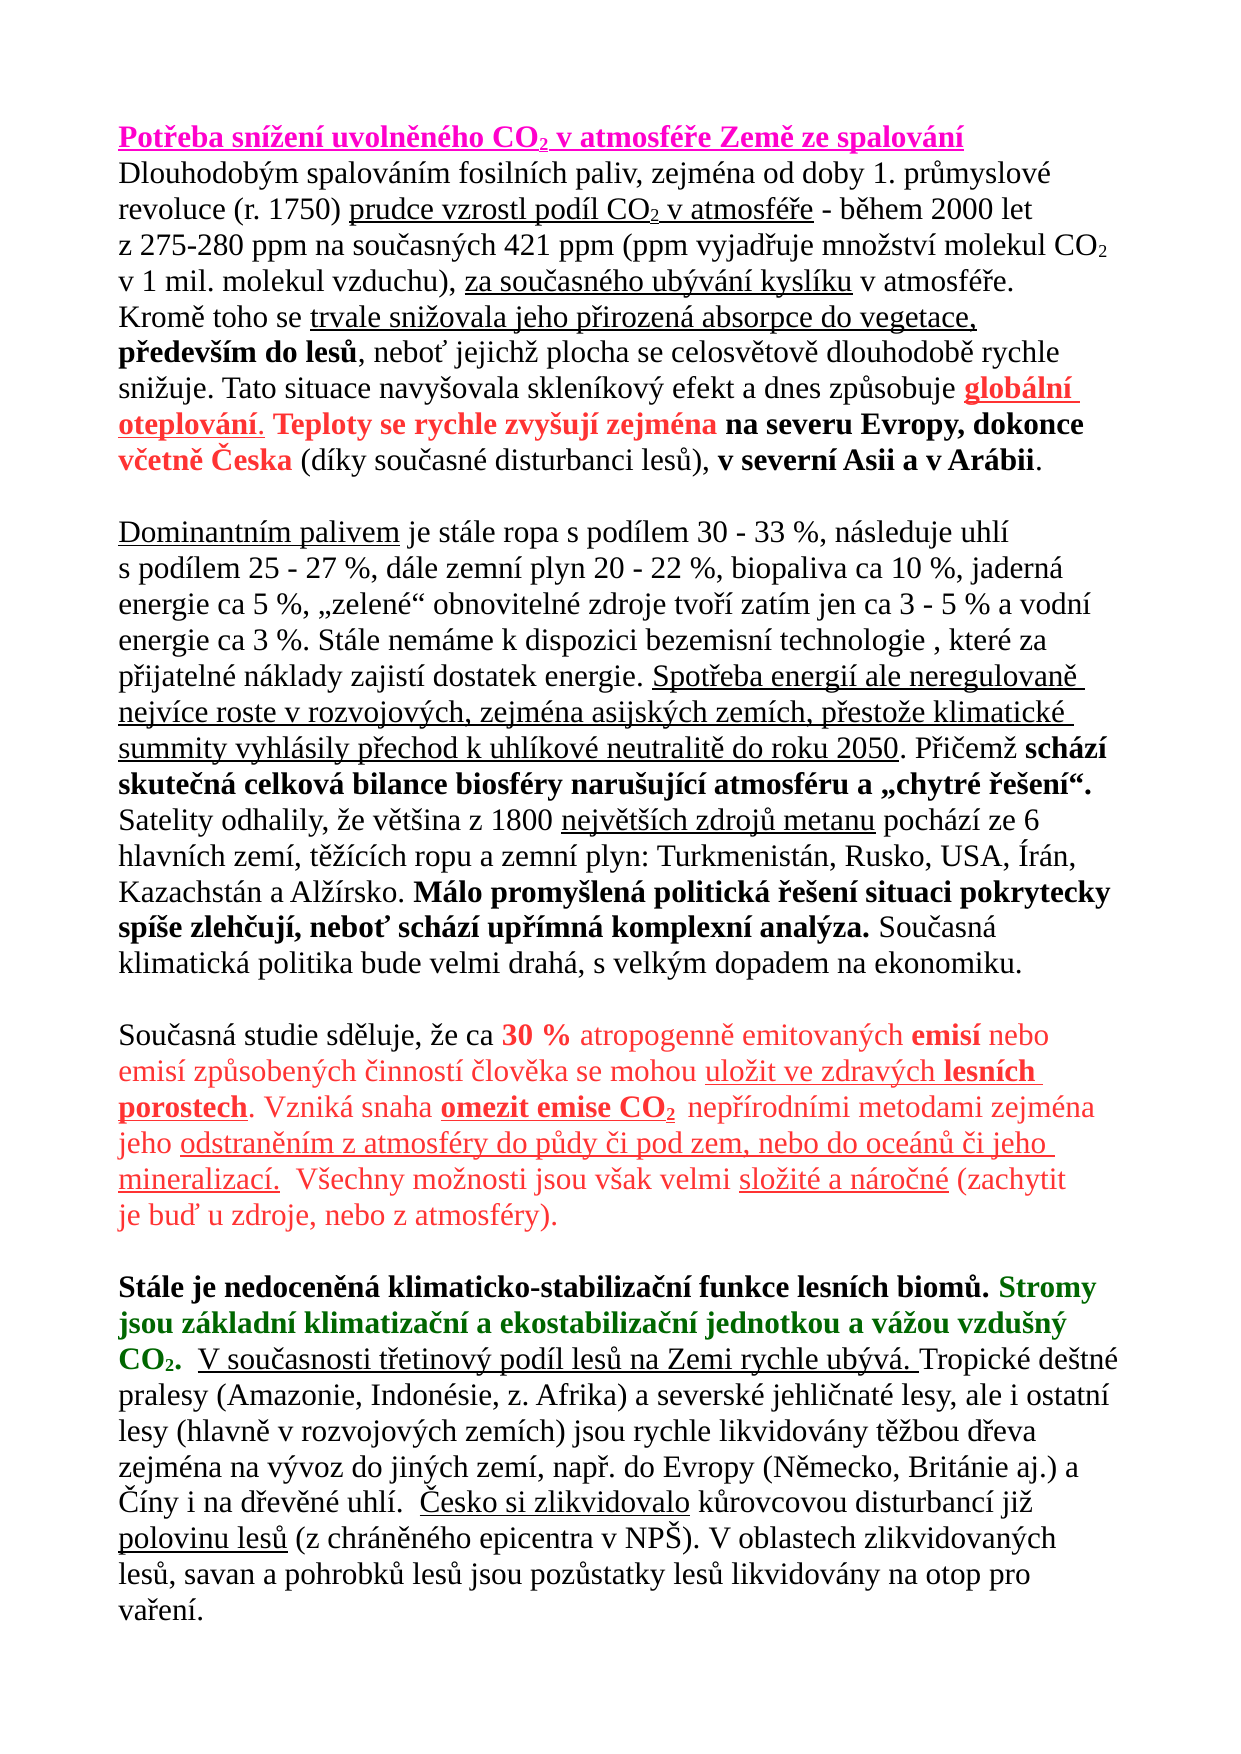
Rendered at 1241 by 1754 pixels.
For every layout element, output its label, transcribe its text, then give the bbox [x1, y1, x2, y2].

text Současná studie sděluje, že ca 30 % atropogenně emitovaných emisí nebo emisí způsobených činností člověka se mohou uložit ve zdravých lesních porostech. Vzniká snaha omezit emise CO2 nepřírodními metodami zejména jeho odstraněním z atmosféry do půdy či pod zem, nebo do oceánů či jeho mineralizací. Všechny možnosti jsou však velmi složité a náročné (zachytit je buď u zdroje, nebo z atmosféry). [118, 1017, 1122, 1232]
text Dominantním palivem je stále ropa s podílem 30 - 33 %, následuje uhlí s podílem 25 - 27 %, dále zemní plyn 20 - 22 %, biopaliva ca 10 %, jaderná energie ca 5 %, „zelené“ obnovitelné zdroje tvoří zatím jen ca 3 - 5 % a vodní energie ca 3 %. Stále nemáme k dispozici bezemisní technologie , které za přijatelné náklady zajistí dostatek energie. Spotřeba energií ale neregulovaně nejvíce roste v rozvojových, zejména asijských zemích, přestože klimatické summity vyhlásily přechod k uhlíkové neutralitě do roku 2050. Přičemž schází skutečná celková bilance biosféry narušující atmosféru a „chytré řešení“. Satelity odhalily, že většina z 1800 největších zdrojů metanu pochází ze 6 hlavních zemí, těžících ropu a zemní plyn: Turkmenistán, Rusko, USA, Írán, Kazachstán a Alžírsko. Málo promyšlená politická řešení situaci pokrytecky spíše zlehčují, neboť schází upřímná komplexní analýza. Současná klimatická politika bude velmi drahá, s velkým dopadem na ekonomiku. [118, 513, 1122, 981]
text Dlouhodobým spalováním fosilních paliv, zejména od doby 1. průmyslové revoluce (r. 1750) prudce vzrostl podíl CO2 v atmosféře - během 2000 let z 275-280 ppm na současných 421 ppm (ppm vyjadřuje množství molekul CO2 v 1 mil. molekul vzduchu), za současného ubývání kyslíku v atmosféře. Kromě toho se trvale snižovala jeho přirozená absorpce do vegetace, především do lesů, neboť jejichž plocha se celosvětově dlouhodobě rychle snižuje. Tato situace navyšovala skleníkový efekt a dnes způsobuje globální oteplování. Teploty se rychle zvyšují zejména na severu Evropy, dokonce včetně Česka (díky současné disturbanci lesů), v severní Asii a v Arábii. [118, 154, 1122, 477]
text Potřeba snížení uvolněného CO2 v atmosféře Země ze spalování [118, 118, 1122, 154]
text Stále je nedoceněná klimaticko-stabilizační funkce lesních biomů. Stromy jsou základní klimatizační a ekostabilizační jednotkou a vážou vzdušný CO2. V současnosti třetinový podíl lesů na Zemi rychle ubývá. Tropické deštné pralesy (Amazonie, Indonésie, z. Afrika) a severské jehličnaté lesy, ale i ostatní lesy (hlavně v rozvojových zemích) jsou rychle likvidovány těžbou dřeva zejména na vývoz do jiných zemí, např. do Evropy (Německo, Británie aj.) a Číny i na dřevěné uhlí. Česko si zlikvidovalo kůrovcovou disturbancí již polovinu lesů (z chráněného epicentra v NPŠ). V oblastech zlikvidovaných lesů, savan a pohrobků lesů jsou pozůstatky lesů likvidovány na otop pro vaření. [118, 1268, 1122, 1627]
